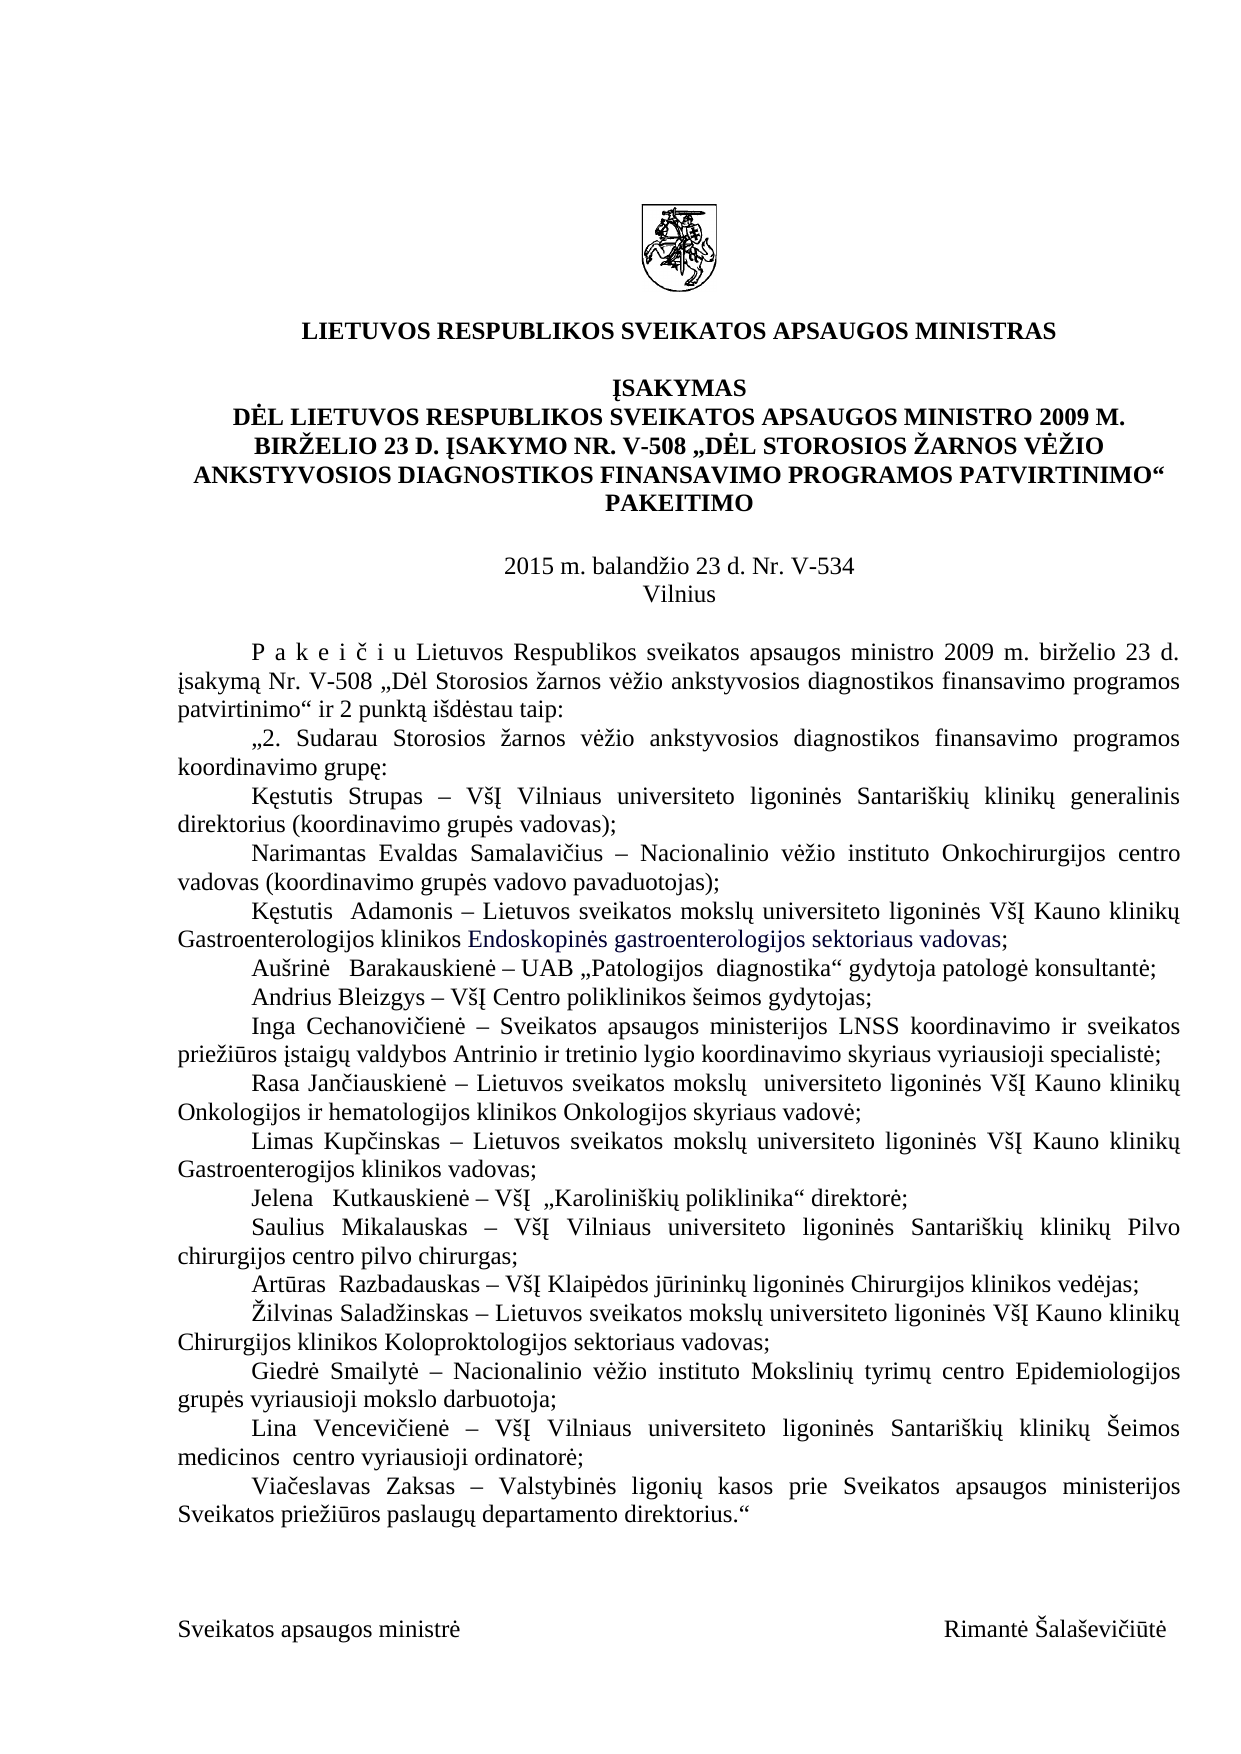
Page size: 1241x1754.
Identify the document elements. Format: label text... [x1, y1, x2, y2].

text Artūras Razbadauskas – VšĮ Klaipėdos jūrininkų ligoninės Chirurgijos klinikos vedėjas; [177, 1269, 1181, 1298]
text Vilnius [177, 579, 1181, 608]
text Inga Cechanovičienė – Sveikatos apsaugos ministerijos LNSS koordinavimo ir sveikatos priežiūros įstaigų valdybos Antrinio ir tretinio lygio koordinavimo skyriaus vyriausioji specialistė; [177, 1011, 1181, 1068]
text Giedrė Smailytė – Nacionalinio vėžio instituto Mokslinių tyrimų centro Epidemiologijos grupės vyriausioji mokslo darbuotoja; [177, 1356, 1181, 1413]
text Limas Kupčinskas – Lietuvos sveikatos mokslų universiteto ligoninės VšĮ Kauno klinikų Gastroenterogijos klinikos vadovas; [177, 1126, 1181, 1183]
text PAKEITIMO [177, 488, 1181, 517]
text Lina Vencevičienė – VšĮ Vilniaus universiteto ligoninės Santariškių klinikų Šeimos medicinos centro vyriausioji ordinatorė; [177, 1413, 1181, 1471]
text LIETUVOS RESPUBLIKOS SVEIKATOS APSAUGOS MINISTRAS [177, 316, 1181, 345]
text Sveikatos apsaugos ministrė Rimantė Šalaševičiūtė [177, 1614, 1181, 1643]
text P a k e i č i u Lietuvos Respublikos sveikatos apsaugos ministro 2009 m. birželio 23 d. įsakymą Nr. V-508 „Dėl Storosios žarnos vėžio ankstyvosios diagnostikos finansavimo programos patvirtinimo“ ir 2 punktą išdėstau taip: [177, 637, 1181, 723]
text Rasa Jančiauskienė – Lietuvos sveikatos mokslų universiteto ligoninės VšĮ Kauno klinikų Onkologijos ir hematologijos klinikos Onkologijos skyriaus vadovė; [177, 1068, 1181, 1126]
text Saulius Mikalauskas – VšĮ Vilniaus universiteto ligoninės Santariškių klinikų Pilvo chirurgijos centro pilvo chirurgas; [177, 1212, 1181, 1269]
text Žilvinas Saladžinskas – Lietuvos sveikatos mokslų universiteto ligoninės VšĮ Kauno klinikų Chirurgijos klinikos Koloproktologijos sektoriaus vadovas; [177, 1298, 1181, 1356]
text ĮSAKYMAS [177, 373, 1181, 402]
text BIRŽELIO 23 D. ĮSAKYMO NR. V-508 „DĖL STOROSIOS ŽARNOS VĖŽIO [177, 431, 1181, 460]
text „2. Sudarau Storosios žarnos vėžio ankstyvosios diagnostikos finansavimo programos koordinavimo grupę: [177, 723, 1181, 781]
text Kęstutis Strupas – VšĮ Vilniaus universiteto ligoninės Santariškių klinikų generalinis direktorius (koordinavimo grupės vadovas); [177, 781, 1181, 838]
text Andrius Bleizgys – VšĮ Centro poliklinikos šeimos gydytojas; [177, 982, 1181, 1011]
text Kęstutis Adamonis – Lietuvos sveikatos mokslų universiteto ligoninės VšĮ Kauno klinikų Gastroenterologijos klinikos Endoskopinės gastroenterologijos sektoriaus vadovas; [177, 896, 1181, 953]
text Narimantas Evaldas Samalavičius – Nacionalinio vėžio instituto Onkochirurgijos centro vadovas (koordinavimo grupės vadovo pavaduotojas); [177, 838, 1181, 896]
text Aušrinė Barakauskienė – UAB „Patologijos diagnostika“ gydytoja patologė konsultantė; [177, 953, 1181, 982]
text DĖL LIETUVOS RESPUBLIKOS SVEIKATOS APSAUGOS MINISTRO 2009 M. [177, 402, 1181, 431]
text Jelena Kutkauskienė – VšĮ „Karoliniškių poliklinika“ direktorė; [177, 1183, 1181, 1212]
text 2015 m. balandžio 23 d. Nr. V-534 [177, 551, 1181, 579]
text Viačeslavas Zaksas – Valstybinės ligonių kasos prie Sveikatos apsaugos ministerijos Sveikatos priežiūros paslaugų departamento direktorius.“ [177, 1471, 1181, 1528]
text ANKSTYVOSIOS DIAGNOSTIKOS FINANSAVIMO PROGRAMOS PATVIRTINIMO“ [177, 460, 1181, 488]
